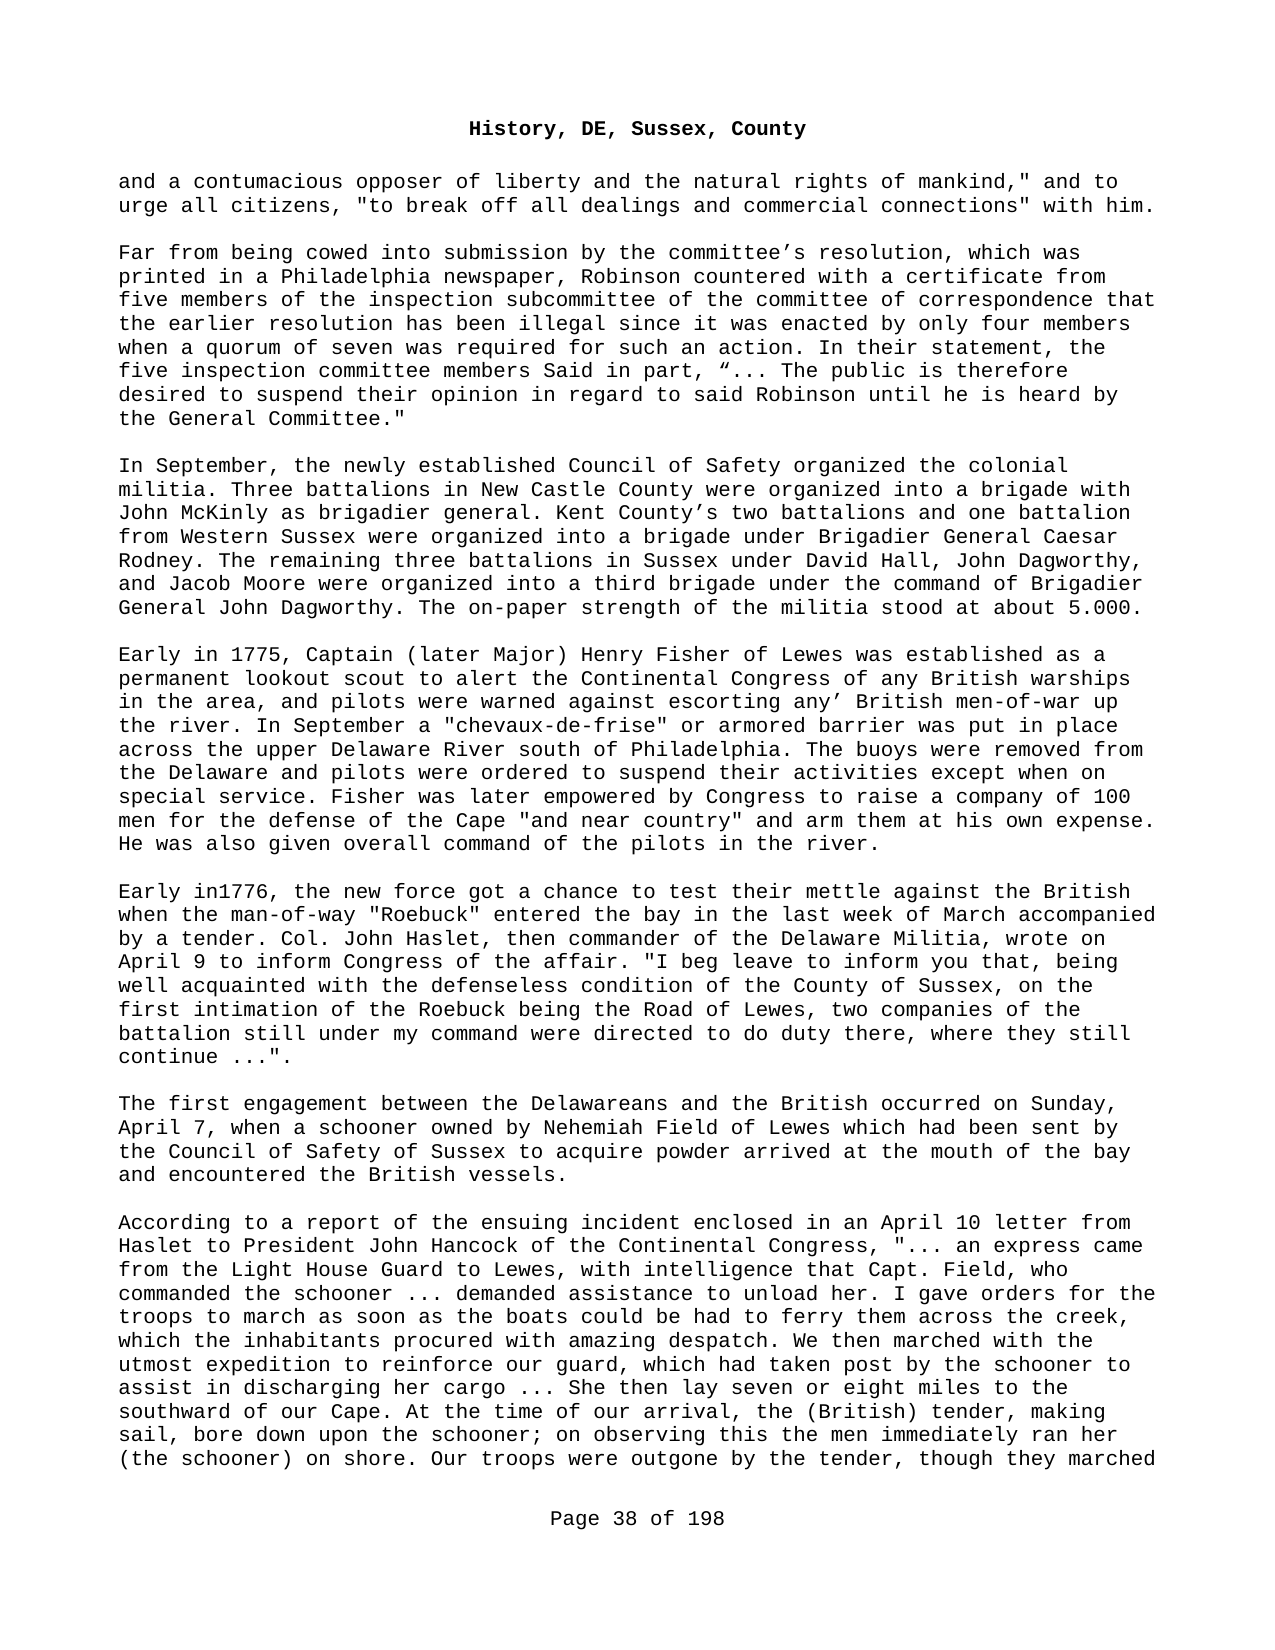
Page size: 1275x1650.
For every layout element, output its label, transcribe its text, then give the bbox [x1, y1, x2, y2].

text According to a report of the ensuing incident enclosed in an April 10 letter from Haslet to President John Hancock of the Continental Congress, "... an express came from the Light House Guard to Lewes, with intelligence that Capt. Field, who commanded the schooner ... demanded assistance to unload her. I gave orders for the troops to march as soon as the boats could be had to ferry them across the creek, which the inhabitants procured with amazing despatch. We then marched with the utmost expedition to reinforce our guard, which had taken post by the schooner to assist in discharging her cargo ... She then lay seven or eight miles to the southward of our Cape. At the time of our arrival, the (British) tender, making sail, bore down upon the schooner; on observing this the men immediately ran her (the schooner) on shore. Our troops were outgone by the tender, though they marched [118, 1212, 1157, 1472]
text In September, the newly established Council of Safety organized the colonial militia. Three battalions in New Castle County were organized into a brigade with John McKinly as brigadier general. Kent County’s two battalions and one battalion from Western Sussex were organized into a brigade under Brigadier General Caesar Rodney. The remaining three battalions in Sussex under David Hall, John Dagworthy, and Jacob Moore were organized into a third brigade under the command of Brigadier General John Dagworthy. The on-paper strength of the militia stood at about 5.000. [118, 455, 1157, 621]
text and a contumacious opposer of liberty and the natural rights of mankind," and to urge all citizens, "to break off all dealings and commercial connections" with him. [118, 171, 1157, 218]
text Early in1776, the new force got a chance to test their mettle against the British when the man-of-way "Roebuck" entered the bay in the last week of March accompanied by a tender. Col. John Haslet, then commander of the Delaware Militia, wrote on April 9 to inform Congress of the affair. "I beg leave to inform you that, being well acquainted with the defenseless condition of the County of Sussex, on the first intimation of the Roebuck being the Road of Lewes, two companies of the battalion still under my command were directed to do duty there, where they still continue ...". [118, 881, 1157, 1070]
text Early in 1775, Captain (later Major) Henry Fisher of Lewes was established as a permanent lookout scout to alert the Continental Congress of any British warships in the area, and pilots were warned against escorting any’ British men-of-war up the river. In September a "chevaux-de-frise" or armored barrier was put in place across the upper Delaware River south of Philadelphia. The buoys were removed from the Delaware and pilots were ordered to suspend their activities except when on special service. Fisher was later empowered by Congress to raise a company of 100 men for the defense of the Cape "and near country" and arm them at his own expense. He was also given overall command of the pilots in the river. [118, 644, 1157, 857]
text Far from being cowed into submission by the committee’s resolution, which was printed in a Philadelphia newspaper, Robinson countered with a certificate from five members of the inspection subcommittee of the committee of correspondence that the earlier resolution has been illegal since it was enacted by only four members when a quorum of seven was required for such an action. In their statement, the five inspection committee members Said in part, “... The public is therefore desired to suspend their opinion in regard to said Robinson until he is heard by the General Committee." [118, 242, 1157, 431]
text The first engagement between the Delawareans and the British occurred on Sunday, April 7, when a schooner owned by Nehemiah Field of Lewes which had been sent by the Council of Safety of Sussex to acquire powder arrived at the mouth of the bay and encountered the British vessels. [118, 1093, 1157, 1188]
